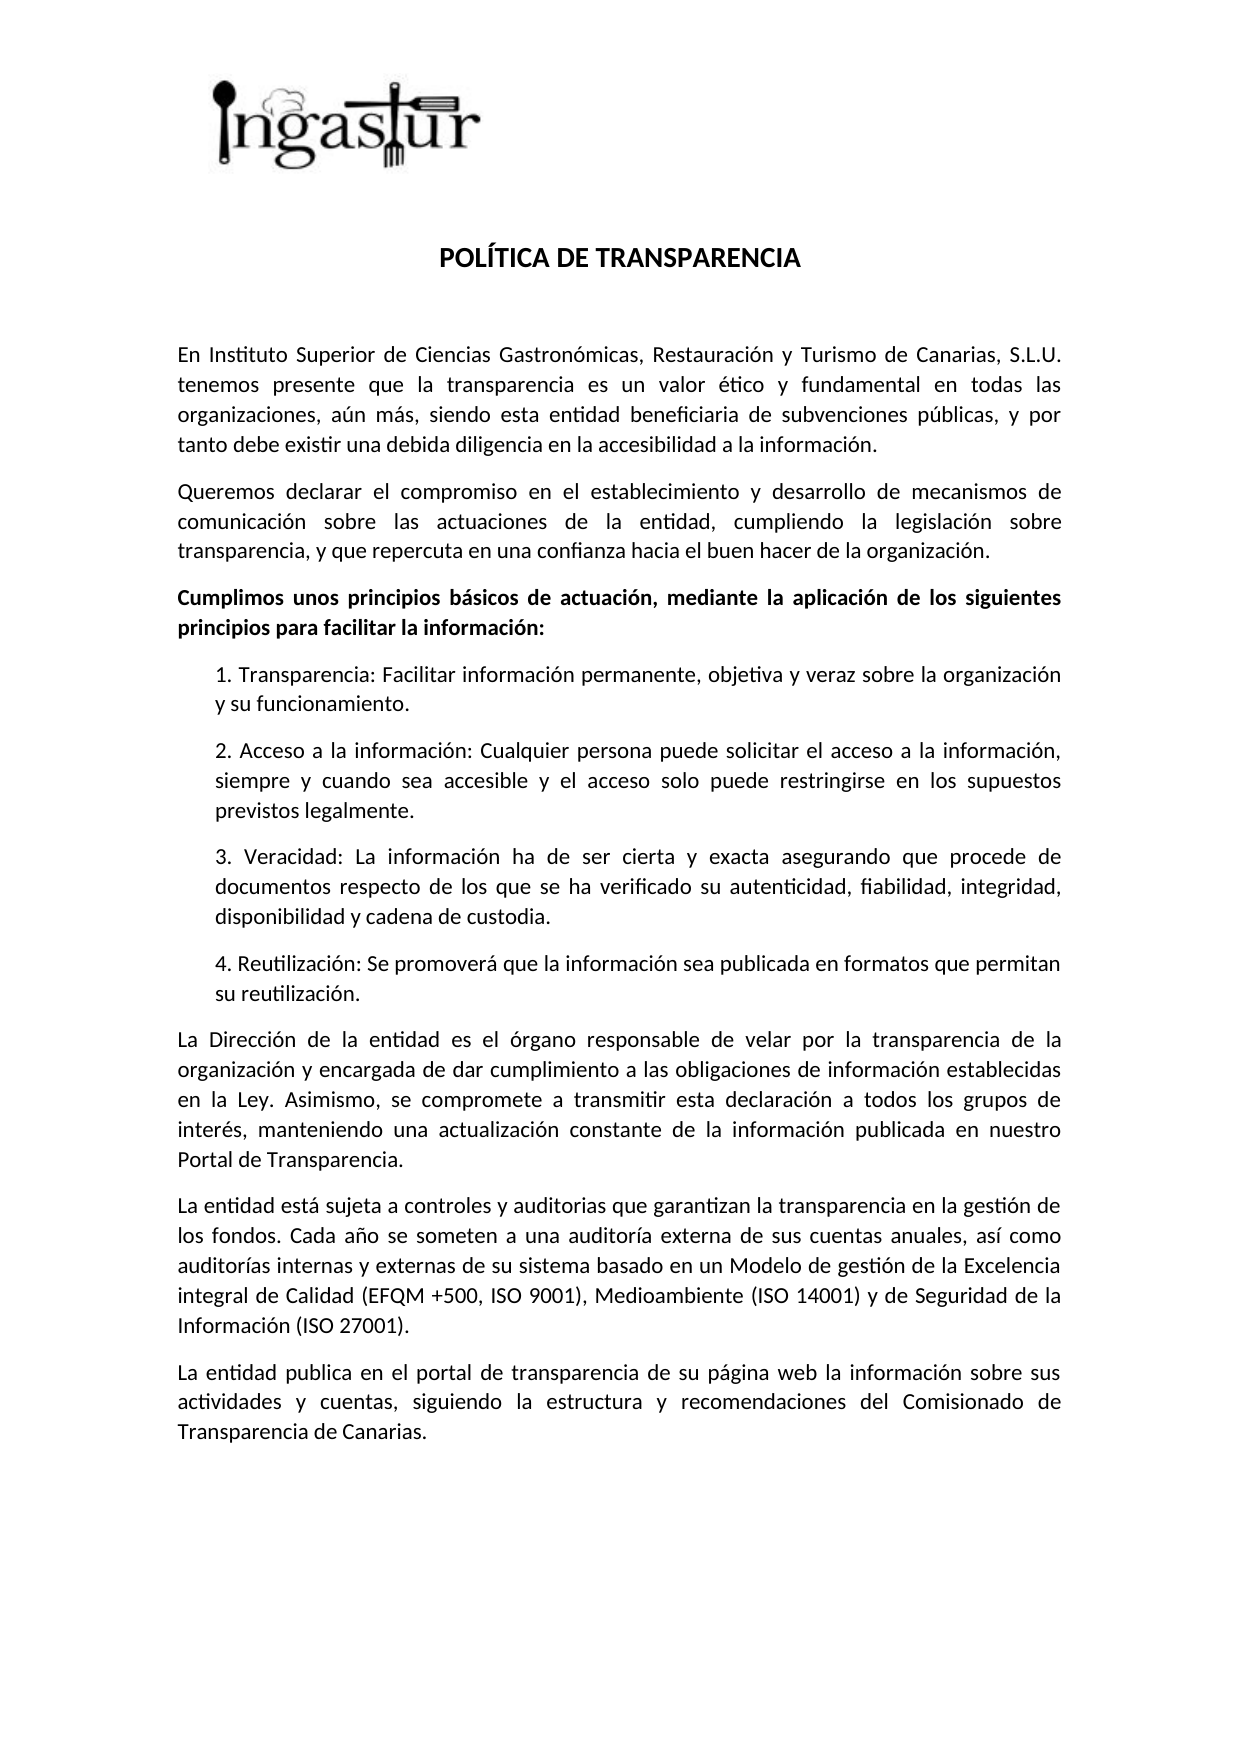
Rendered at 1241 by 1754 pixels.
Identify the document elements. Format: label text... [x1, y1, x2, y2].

text 4. Reutilización: Se promoverá que la información sea publicada en formatos que permitan su reutilización. [215, 949, 1063, 1007]
text POLÍTICA DE TRANSPARENCIA [177, 239, 1063, 275]
text 3. Veracidad: La información ha de ser cierta y exacta asegurando que procede de documentos respecto de los que se ha verificado su autenticidad, fiabilidad, integridad, disponibilidad y cadena de custodia. [215, 842, 1063, 930]
text Queremos declarar el compromiso en el establecimiento y desarrollo de mecanismos de comunicación sobre las actuaciones de la entidad, cumpliendo la legislación sobre transparencia, y que repercuta en una confianza hacia el buen hacer de la organización. [177, 477, 1063, 565]
text La entidad publica en el portal de transparencia de su página web la información sobre sus actividades y cuentas, siguiendo la estructura y recomendaciones del Comisionado de Transparencia de Canarias. [177, 1358, 1063, 1445]
text La Dirección de la entidad es el órgano responsable de velar por la transparencia de la organización y encargada de dar cumplimiento a las obligaciones de información establecidas en la Ley. Asimismo, se compromete a transmitir esta declaración a todos los grupos de interés, manteniendo una actualización constante de la información publicada en nuestro Portal de Transparencia. [177, 1025, 1063, 1173]
text Cumplimos unos principios básicos de actuación, mediante la aplicación de los siguientes principios para facilitar la información: [177, 583, 1063, 641]
text 2. Acceso a la información: Cualquier persona puede solicitar el acceso a la información, siempre y cuando sea accesible y el acceso solo puede restringirse en los supuestos previstos legalmente. [215, 736, 1063, 824]
text La entidad está sujeta a controles y auditorias que garantizan la transparencia en la gestión de los fondos. Cada año se someten a una auditoría externa de sus cuentas anuales, así como auditorías internas y externas de su sistema basado en un Modelo de gestión de la Excelencia integral de Calidad (EFQM +500, ISO 9001), Medioambiente (ISO 14001) y de Seguridad de la Información (ISO 27001). [177, 1191, 1063, 1339]
text 1. Transparencia: Facilitar información permanente, objetiva y veraz sobre la organización y su funcionamiento. [215, 660, 1063, 718]
text En Instituto Superior de Ciencias Gastronómicas, Restauración y Turismo de Canarias, S.L.U. tenemos presente que la transparencia es un valor ético y fundamental en todas las organizaciones, aún más, siendo esta entidad beneficiaria de subvenciones públicas, y por tanto debe existir una debida diligencia en la accesibilidad a la información. [177, 341, 1063, 458]
